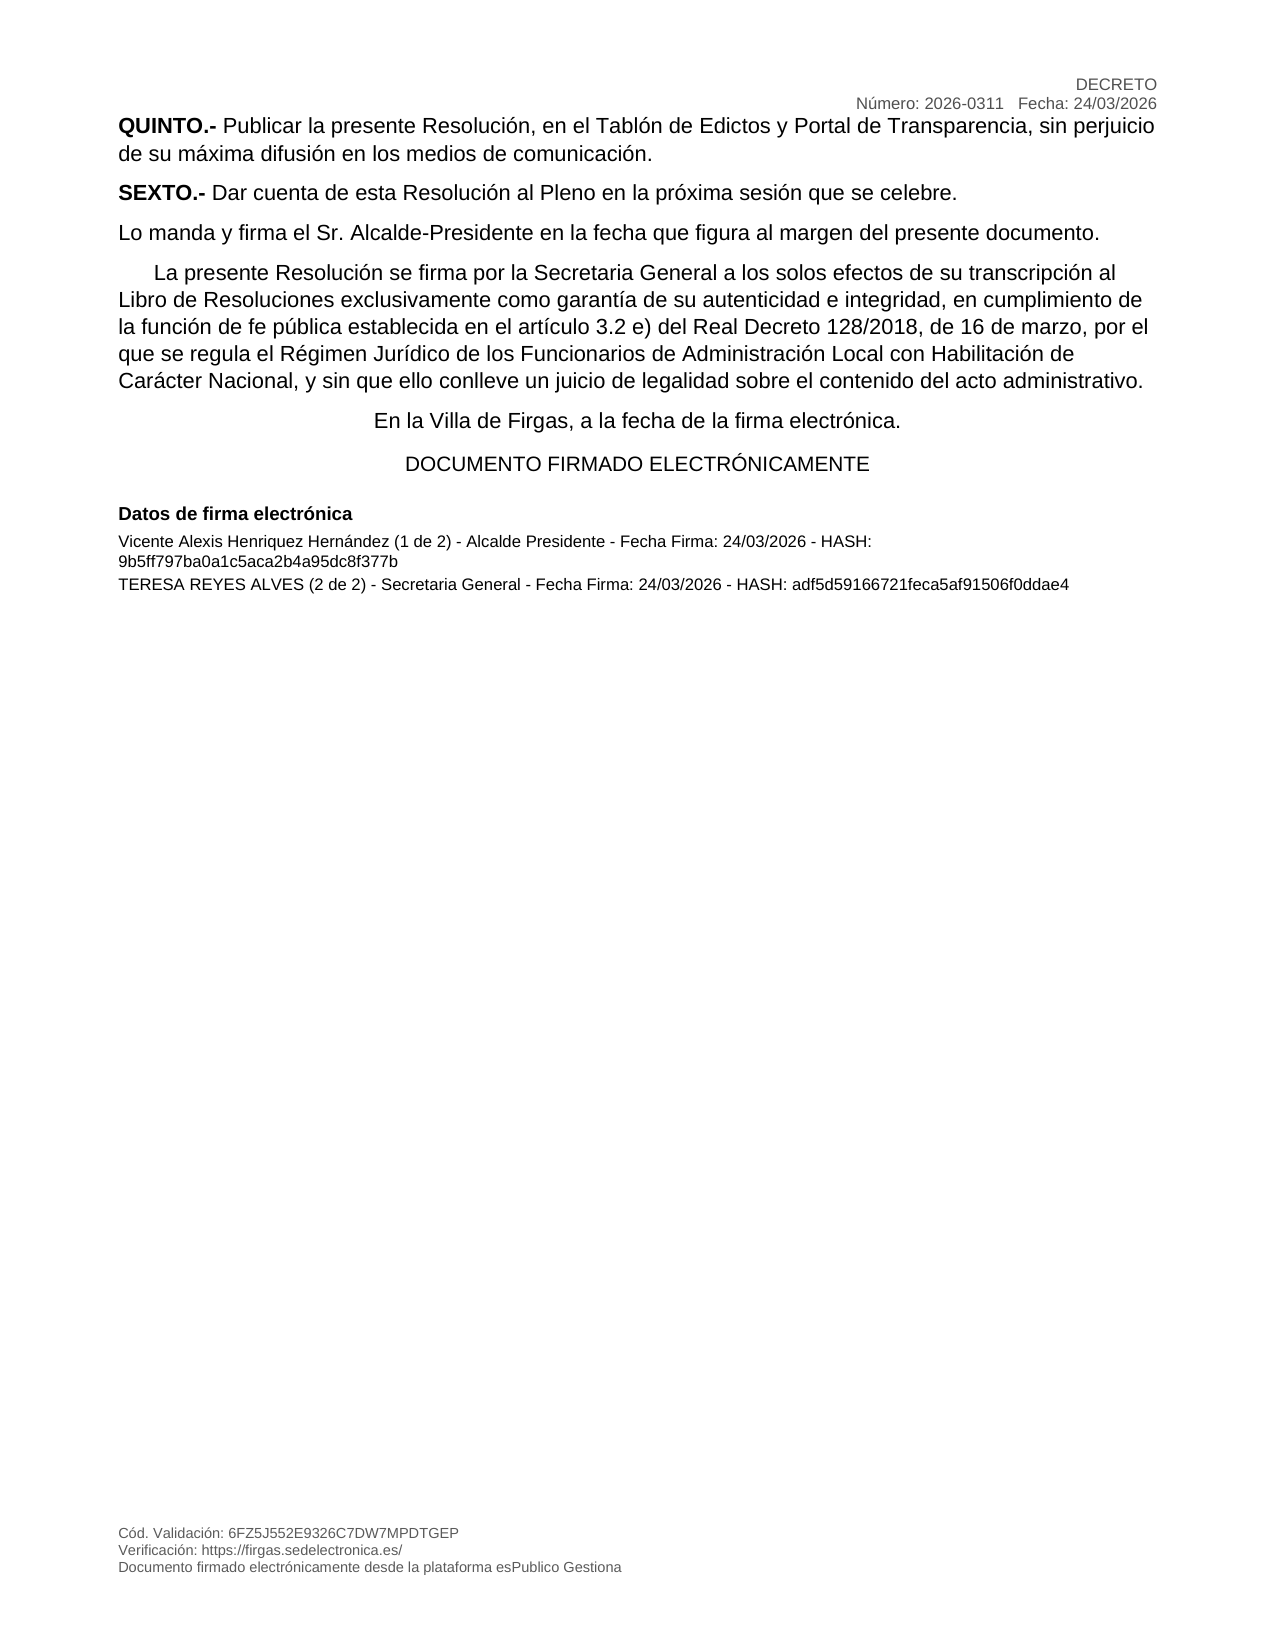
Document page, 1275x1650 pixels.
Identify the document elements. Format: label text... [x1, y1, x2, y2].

text En la Villa de Firgas, a la fecha de la firma electrónica. [118, 408, 1157, 433]
text DOCUMENTO FIRMADO ELECTRÓNICAMENTE [118, 452, 1157, 476]
text Lo manda y firma el Sr. Alcalde-Presidente en la fecha que figura al margen del presente documento. [118, 220, 1157, 245]
text Vicente Alexis Henriquez Hernández (1 de 2) - Alcalde Presidente - Fecha Firma: 24/03/2026 - HASH: 9b5ff797ba0a1c5aca2b4a95dc8f377b [118, 532, 1157, 571]
text TERESA REYES ALVES (2 de 2) - Secretaria General - Fecha Firma: 24/03/2026 - HASH: adf5d59166721feca5af91506f0ddae4 [118, 575, 1157, 594]
text QUINTO.- Publicar la presente Resolución, en el Tablón de Edictos y Portal de Transparencia, sin perjuicio de su máxima difusión en los medios de comunicación. [118, 113, 1157, 166]
text SEXTO.- Dar cuenta de esta Resolución al Pleno en la próxima sesión que se celebre. [118, 180, 1157, 205]
text Datos de firma electrónica [118, 503, 1157, 524]
text La presente Resolución se firma por la Secretaria General a los solos efectos de su transcripción al Libro de Resoluciones exclusivamente como garantía de su autenticidad e integridad, en cumplimiento de la función de fe pública establecida en el artículo 3.2 e) del Real Decreto 128/2018, de 16 de marzo, por el que se regula el Régimen Jurídico de los Funcionarios de Administración Local con Habilitación de Carácter Nacional, y sin que ello conlleve un juicio de legalidad sobre el contenido del acto administrativo. [118, 259, 1157, 393]
